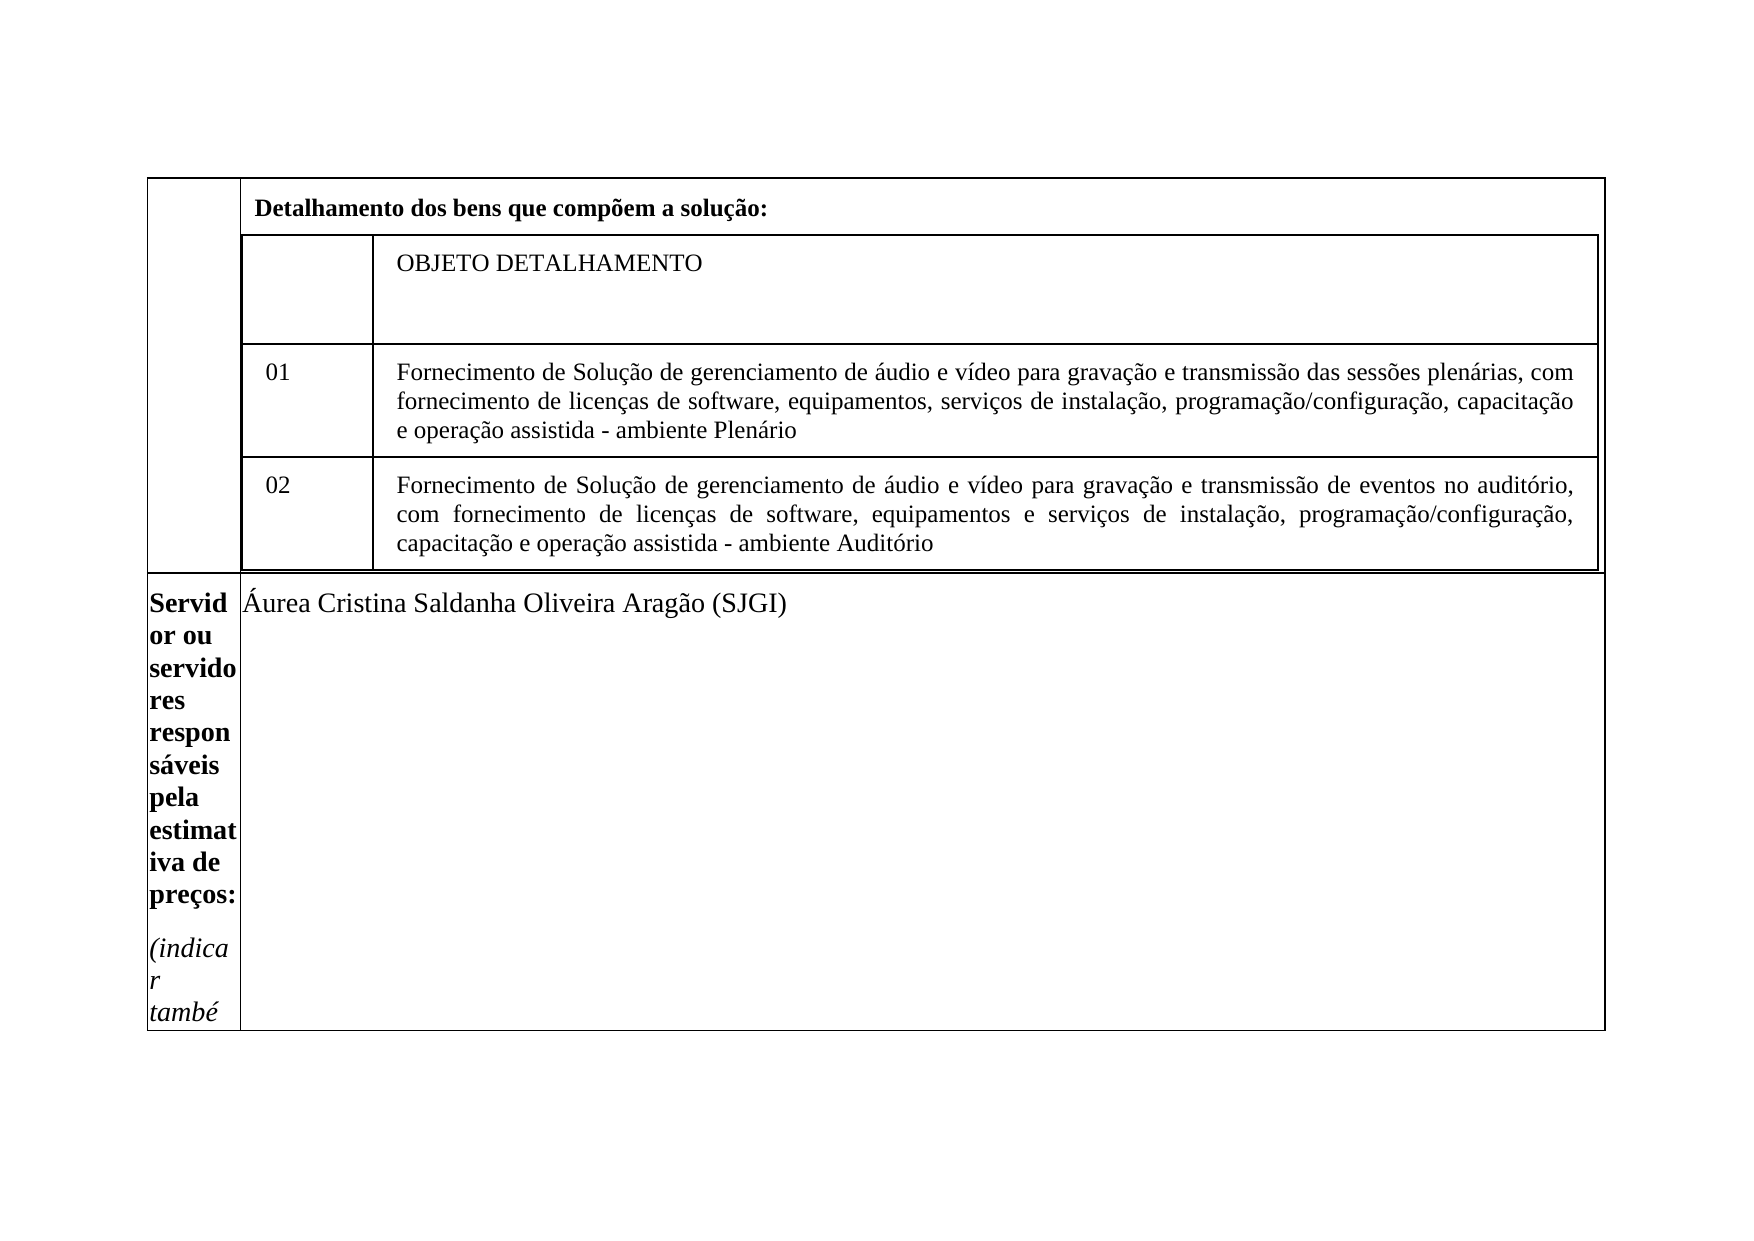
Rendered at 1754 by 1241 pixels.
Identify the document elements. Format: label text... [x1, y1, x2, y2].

table_cell 02 [243, 458, 372, 569]
table_header [243, 236, 372, 343]
table_cell Áurea Cristina Saldanha Oliveira Aragão (SJGI) [241, 574, 1604, 1029]
table_cell 01 [243, 345, 372, 456]
table_header OBJETO DETALHAMENTO [374, 236, 1597, 343]
table_cell Fornecimento de Solução de gerenciamento de áudio e vídeo para gravação e transmissão das sessões plenárias, com fornecimento de licenças de software, equipamentos, serviços de instalação, programação/configuração, capacitação e operação assistida - ambiente Plenário [374, 345, 1597, 456]
table_cell Fornecimento de Solução de gerenciamento de áudio e vídeo para gravação e transmissão de eventos no auditório, com fornecimento de licenças de software, equipamentos e serviços de instalação, programação/configuração, capacitação e operação assistida - ambiente Auditório [374, 458, 1597, 569]
table_cell [148, 179, 240, 572]
table_cell Detalhamento dos bens que compõem a solução: [241, 179, 1604, 572]
table_cell Servidor ou servidores responsáveis pela estimativa de preços: (indicar també [148, 574, 240, 1029]
